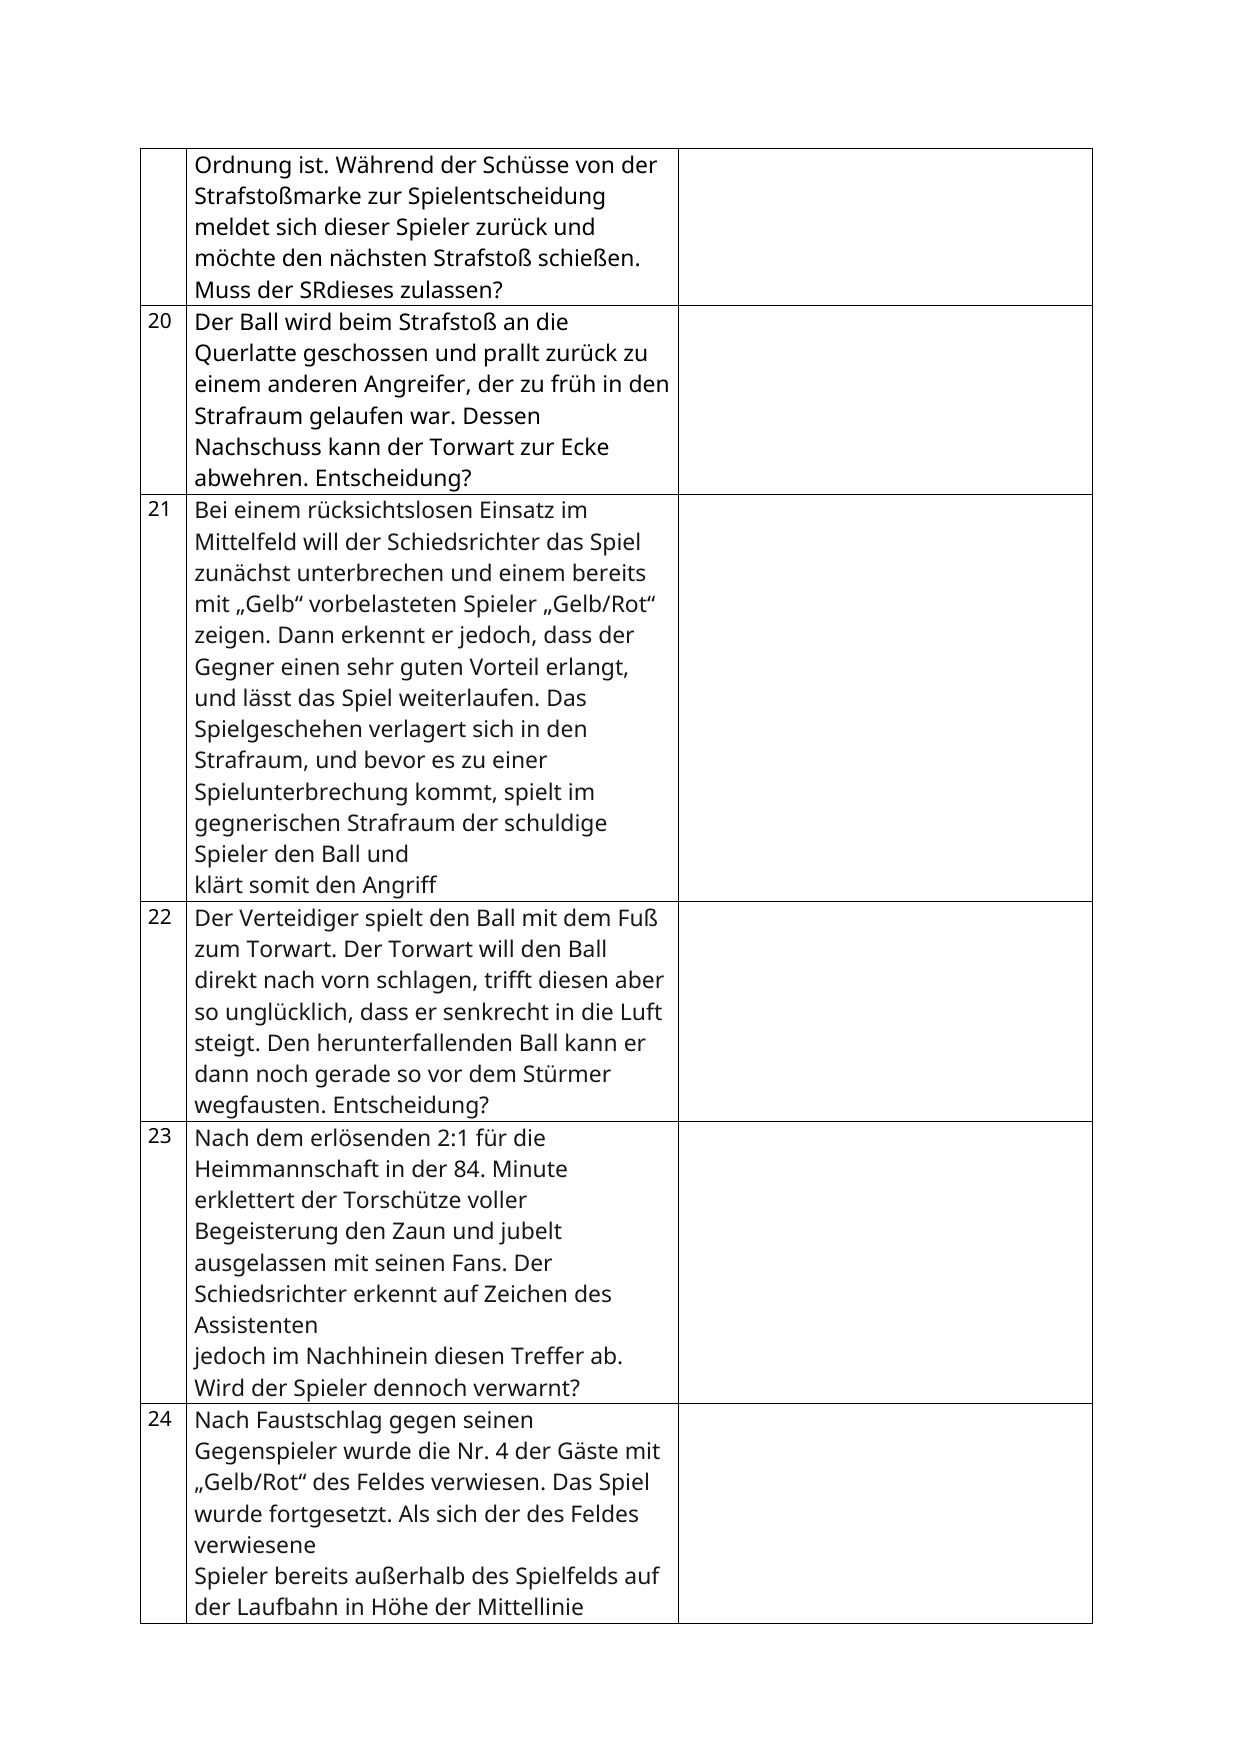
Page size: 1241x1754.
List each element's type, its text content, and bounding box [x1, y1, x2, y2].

table_cell Bei einem rücksichtslosen Einsatz im Mittelfeld will der Schiedsrichter das Spiel zunächst unterbrechen und einem bereits mit „Gelb“ vorbelasteten Spieler „Gelb/Rot“ zeigen. Dann erkennt er jedoch, dass der Gegner einen sehr guten Vorteil erlangt, und lässt das Spiel weiterlaufen. Das Spielgeschehen verlagert sich in den Strafraum, und bevor es zu einer Spielunterbrechung kommt, spielt im gegnerischen Strafraum der schuldige Spieler den Ball und klärt somit den Angriff [187, 495, 678, 901]
table_cell Ordnung ist. Während der Schüsse von der Strafstoßmarke zur Spielentscheidung meldet sich dieser Spieler zurück und möchte den nächsten Strafstoß schießen. Muss der SRdieses zulassen? [187, 149, 678, 305]
table_cell [679, 495, 1092, 901]
table_cell [679, 1404, 1092, 1623]
table_cell [679, 902, 1092, 1121]
table_cell 24 [141, 1404, 186, 1623]
table_cell Der Verteidiger spielt den Ball mit dem Fuß zum Torwart. Der Torwart will den Ball direkt nach vorn schlagen, trifft diesen aber so unglücklich, dass er senkrecht in die Luft steigt. Den herunterfallenden Ball kann er dann noch gerade so vor dem Stürmer wegfausten. Entscheidung? [187, 902, 678, 1121]
table_cell 20 [141, 306, 186, 493]
table_cell 22 [141, 902, 186, 1121]
table_cell [679, 1122, 1092, 1403]
table_cell Nach Faustschlag gegen seinen Gegenspieler wurde die Nr. 4 der Gäste mit „Gelb/Rot“ des Feldes verwiesen. Das Spiel wurde fortgesetzt. Als sich der des Feldes verwiesene Spieler bereits außerhalb des Spielfelds auf der Laufbahn in Höhe der Mittellinie [187, 1404, 678, 1623]
table_cell 23 [141, 1122, 186, 1403]
table_cell [141, 149, 186, 305]
table_cell Der Ball wird beim Strafstoß an die Querlatte geschossen und prallt zurück zu einem anderen Angreifer, der zu früh in den Strafraum gelaufen war. Dessen Nachschuss kann der Torwart zur Ecke abwehren. Entscheidung? [187, 306, 678, 493]
table_cell [679, 149, 1092, 305]
table_cell Nach dem erlösenden 2:1 für die Heimmannschaft in der 84. Minute erklettert der Torschütze voller Begeisterung den Zaun und jubelt ausgelassen mit seinen Fans. Der Schiedsrichter erkennt auf Zeichen des Assistenten jedoch im Nachhinein diesen Treffer ab. Wird der Spieler dennoch verwarnt? [187, 1122, 678, 1403]
table_cell [679, 306, 1092, 493]
table_cell 21 [141, 495, 186, 901]
